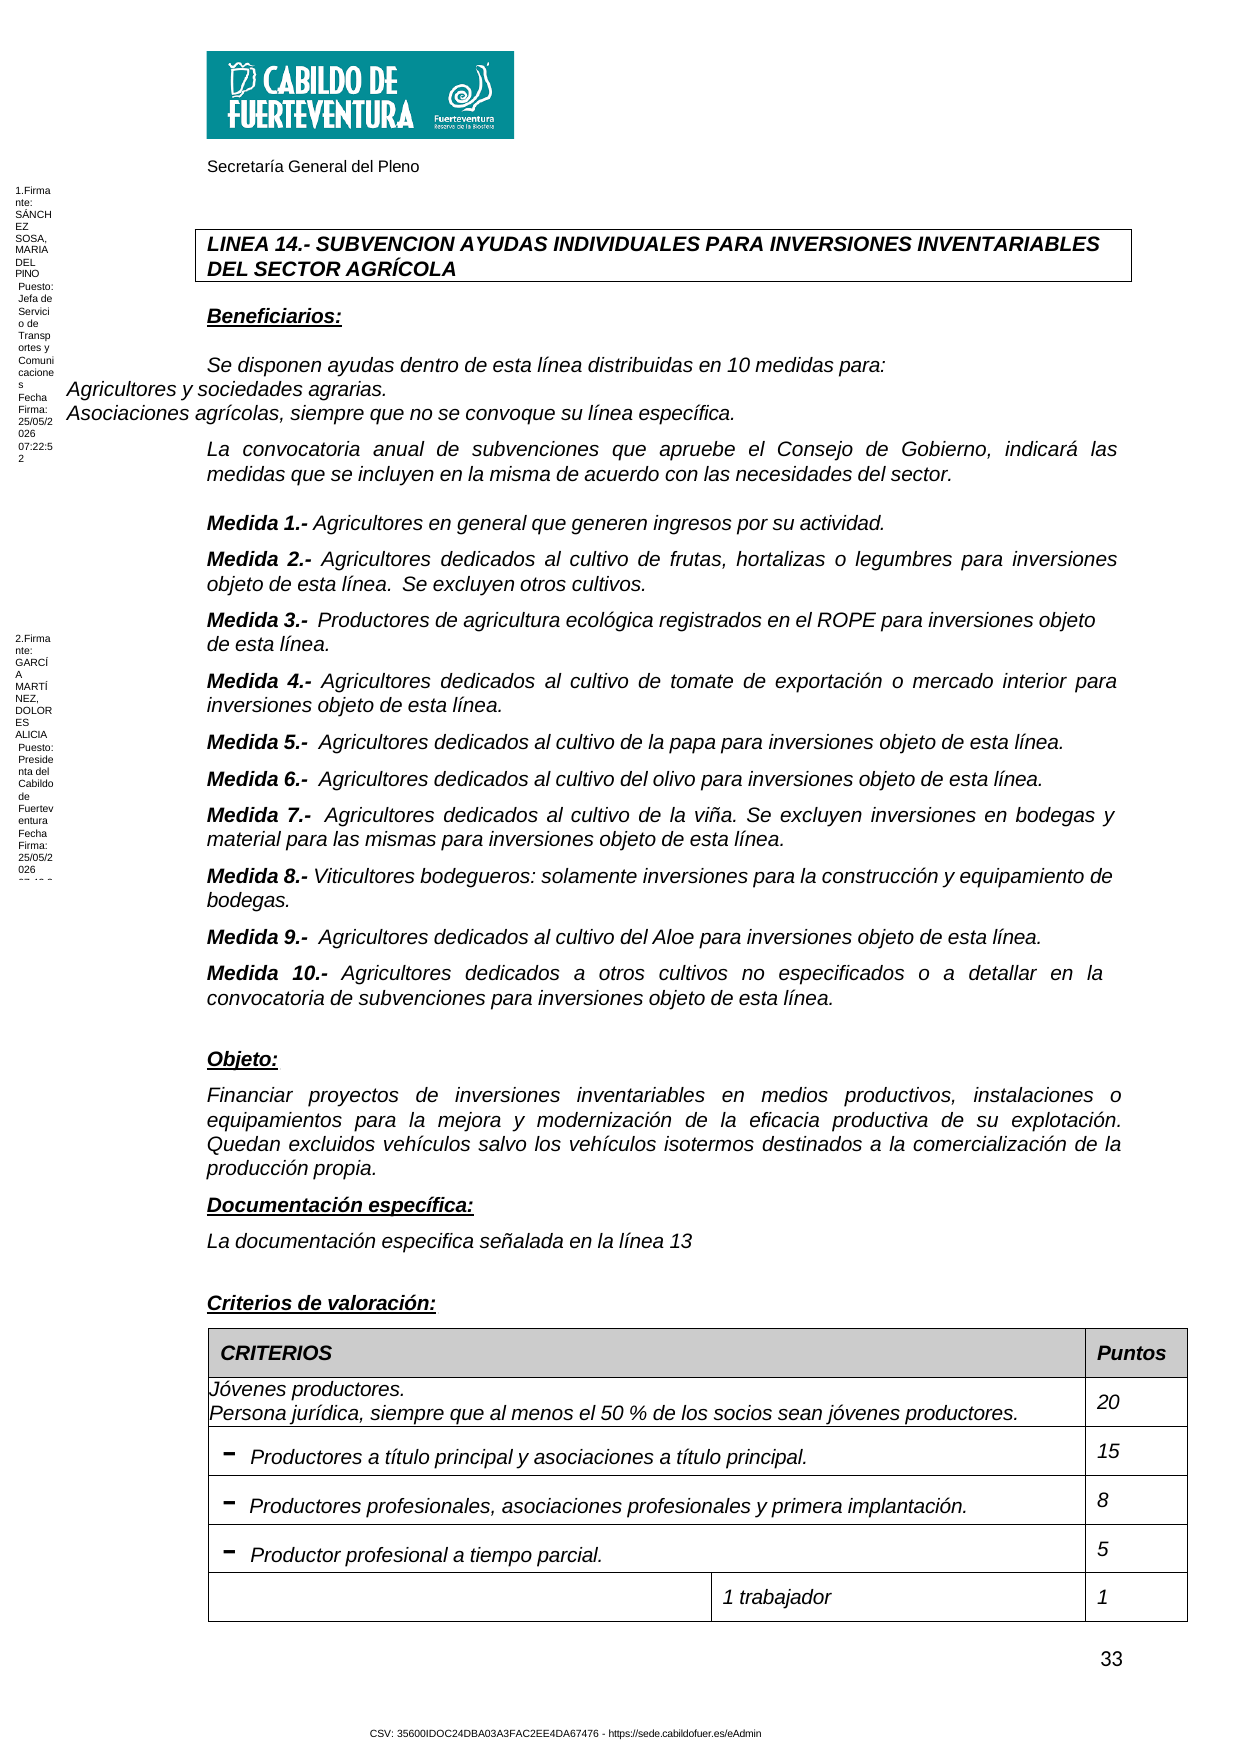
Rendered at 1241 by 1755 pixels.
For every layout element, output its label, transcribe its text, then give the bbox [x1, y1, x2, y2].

text Medida 2.- Agricultores dedicados al cultivo de frutas, hortalizas o legumbres para inversiones objeto de esta línea. Se excluyen otros cultivos. [207, 547, 1127, 596]
text Puesto: Jefa de Servicio de Transportes y Comunicaciones Fecha Firma: 25/05/2026 07:22:52 [18, 281, 54, 463]
list Asociaciones agrícolas, siempre que no se convoque su línea específica. [54, 401, 1201, 425]
subtitle Beneficiarios: [207, 304, 1201, 328]
table_cell 15 [1086, 1427, 1187, 1474]
text La convocatoria anual de subvenciones que apruebe el Consejo de Gobierno, indicará las medidas que se incluyen en la misma de acuerdo con las necesidades del sector. [207, 437, 1127, 486]
text 1.Firmante: SÁNCHEZ SOSA,MARIA DEL PINO [15, 184, 54, 280]
table_header Puntos [1086, 1329, 1187, 1377]
table_cell [209, 1573, 711, 1621]
text Medida 8.- Viticultores bodegueros: solamente inversiones para la construcción y equipamiento de bodegas. [207, 864, 1127, 912]
text Medida 1.- Agricultores en general que generen ingresos por su actividad. [207, 511, 1201, 535]
text Medida 6.- Agricultores dedicados al cultivo del olivo para inversiones objeto de esta línea. [207, 766, 1201, 791]
text Medida 4.- Agricultores dedicados al cultivo de tomate de exportación o mercado interior para inversiones objeto de esta línea. [207, 669, 1201, 717]
text Medida 7.- Agricultores dedicados al cultivo de la viña. Se excluyen inversiones en bodegas y material para las mismas para inversiones objeto de esta línea. [207, 803, 1127, 851]
text Medida 10.- Agricultores dedicados a otros cultivos no especificados o a detallar en la convocatoria de subvenciones para inversiones objeto de esta línea. [207, 961, 1201, 1009]
list Agricultores y sociedades agrarias. [54, 377, 1201, 401]
text Se disponen ayudas dentro de esta línea distribuidas en 10 medidas para: [207, 352, 1201, 377]
text Financiar proyectos de inversiones inventariables en medios productivos, instalaciones o equipamientos para la mejora y modernización de la eficacia productiva de su explotación. Quedan excluidos vehículos salvo los vehículos isotermos destinados a la comercialización de la producción propia. [207, 1083, 1122, 1180]
text Puesto: Presidenta del Cabildo de Fuerteventura Fecha Firma: 25/05/2026 07:42:36 [18, 741, 54, 879]
text 2.Firmante: GARCÍA MARTÍNEZ, DOLORES ALICIA [15, 633, 54, 741]
table_cell - Productor profesional a tiempo parcial. [209, 1525, 1085, 1572]
text Medida 9.- Agricultores dedicados al cultivo del Aloe para inversiones objeto de esta línea. [207, 924, 1201, 949]
text Medida 3.- Productores de agricultura ecológica registrados en el ROPE para inversiones objeto de esta línea. [207, 608, 1119, 656]
table_cell 20 [1086, 1378, 1187, 1426]
subtitle Objeto: [207, 1047, 1201, 1071]
text LINEA 14.- SUBVENCION AYUDAS INDIVIDUALES PARA INVERSIONES INVENTARIABLES DEL SECTOR AGRÍCOLA [207, 232, 1131, 281]
table_header CRITERIOS [209, 1329, 1085, 1377]
table_cell - Productores profesionales, asociaciones profesionales y primera implantación. [209, 1476, 1085, 1523]
table_cell 5 [1086, 1525, 1187, 1572]
table_cell - Productores a título principal y asociaciones a título principal. [209, 1427, 1085, 1474]
text Criterios de valoración: [207, 1291, 1201, 1315]
table_cell 8 [1086, 1476, 1187, 1523]
text La documentación especifica señalada en la línea 13 [207, 1229, 1201, 1253]
table_cell 1 [1086, 1573, 1187, 1621]
table_cell 1 trabajador [712, 1573, 1085, 1621]
subtitle 33 [67, 1644, 1123, 1672]
subtitle Documentación específica: [207, 1193, 1201, 1217]
table_cell Jóvenes productores. Persona jurídica, siempre que al menos el 50 % de los socios sean jóvenes productores. [209, 1378, 1085, 1426]
text Medida 5.- Agricultores dedicados al cultivo de la papa para inversiones objeto de esta línea. [207, 730, 1201, 754]
